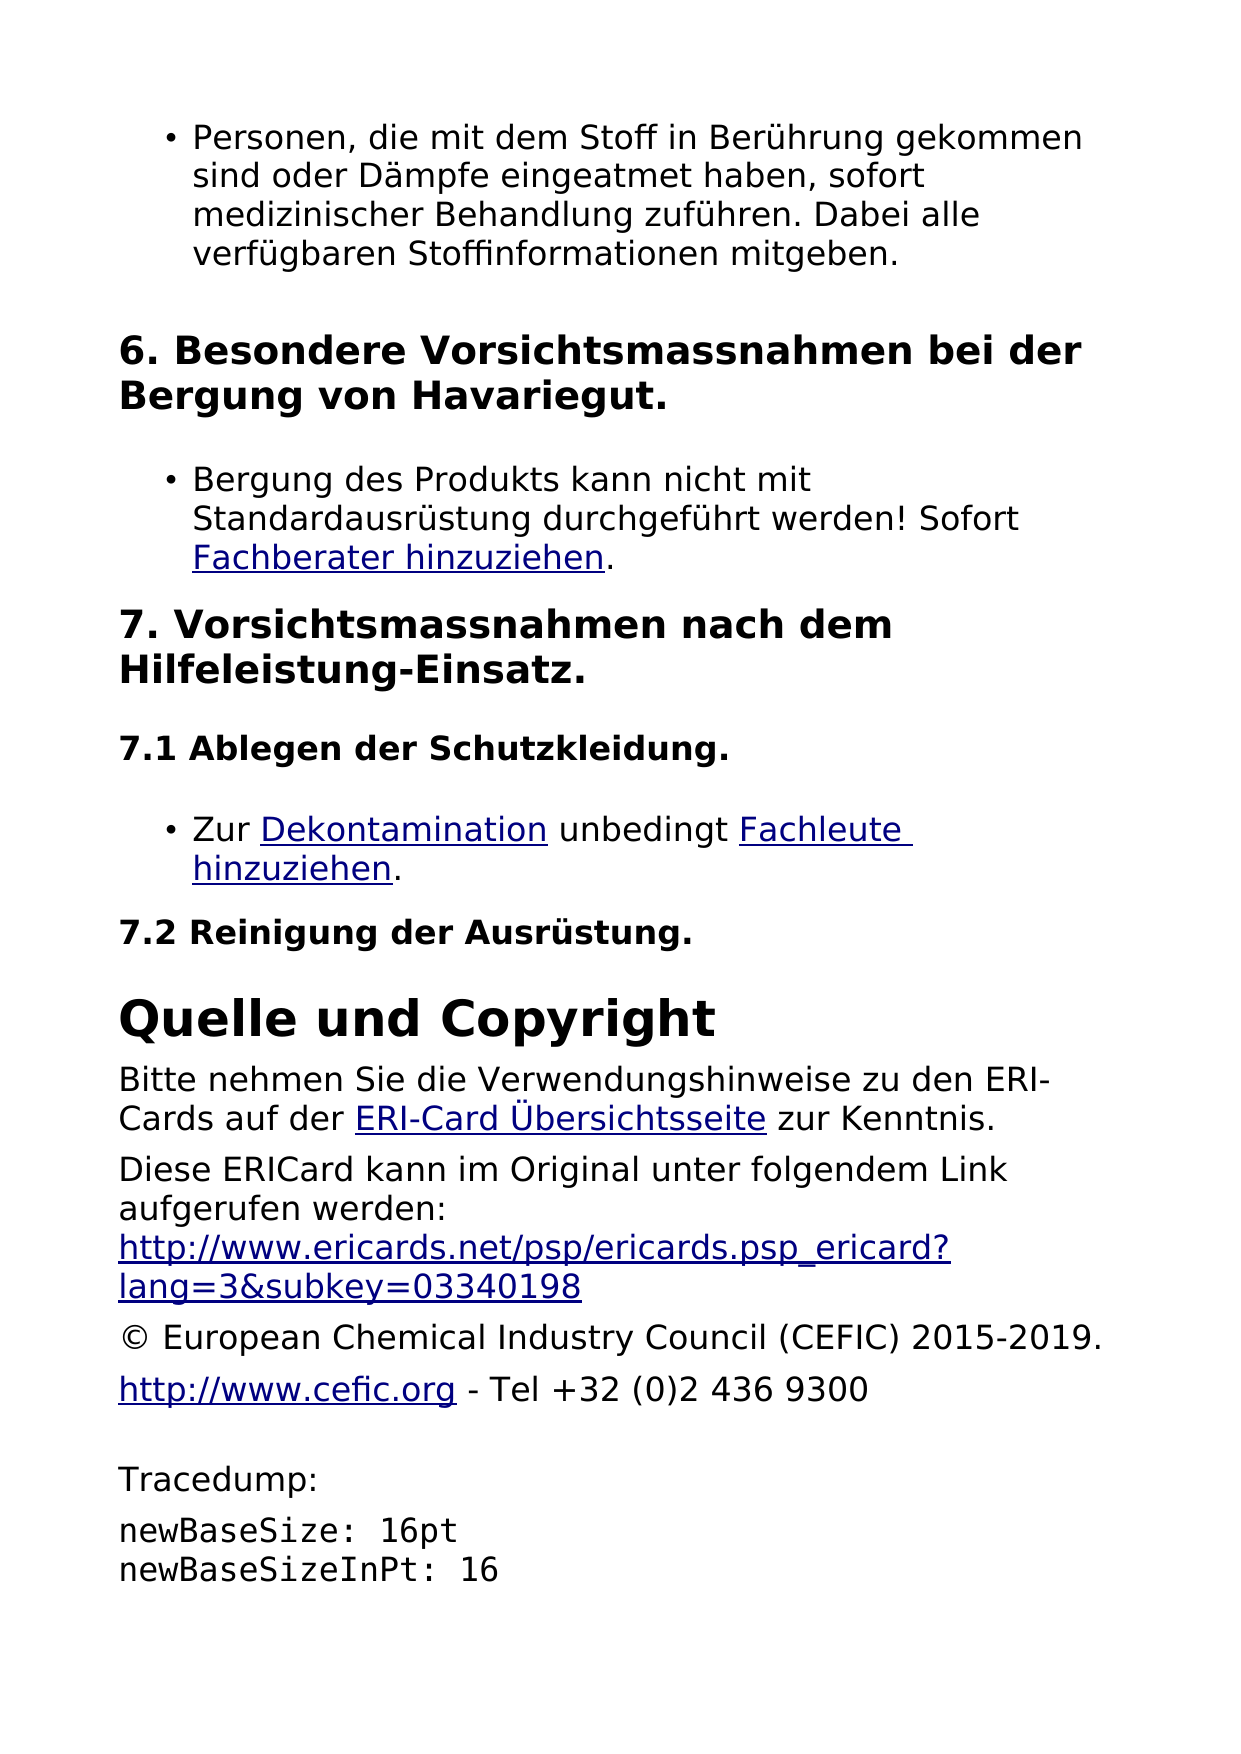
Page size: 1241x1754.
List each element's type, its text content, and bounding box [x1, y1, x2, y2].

subtitle 7.2 Reinigung der Ausrüstung. [118, 913, 1122, 952]
list Zur Dekontamination unbedingt Fachleute hinzuziehen. [177, 811, 1122, 888]
text http://www.cefic.org - Tel +32 (0)2 436 9300 [118, 1370, 1122, 1409]
text Bitte nehmen Sie die Verwendungshinweise zu den ERI-Cards auf der ERI-Card Übersichtsseite zur Kenntnis. [118, 1061, 1122, 1138]
list Personen, die mit dem Stoff in Berührung gekommen sind oder Dämpfe eingeatmet haben, sofort medizinischer Behandlung zuführen. Dabei alle verfügbaren Stoffinformationen mitgeben. [177, 118, 1122, 273]
text Diese ERICard kann im Original unter folgendem Link aufgerufen werden: http://www.ericards.net/psp/ericards.psp_ericard?lang=3&subkey=03340198 [118, 1151, 1122, 1306]
subtitle 7. Vorsichtsmassnahmen nach dem Hilfeleistung-Einsatz. [118, 602, 1122, 692]
text newBaseSize: 16pt newBaseSizeInPt: 16 [118, 1512, 1122, 1589]
subtitle 7.1 Ablegen der Schutzkleidung. [118, 730, 1122, 769]
text Tracedump: [118, 1421, 1122, 1499]
subtitle Quelle und Copyright [118, 990, 1122, 1048]
subtitle 6. Besondere Vorsichtsmassnahmen bei der Bergung von Havariegut. [118, 328, 1122, 418]
text © European Chemical Industry Council (CEFIC) 2015-2019. [118, 1319, 1122, 1357]
list Bergung des Produkts kann nicht mit Standardausrüstung durchgeführt werden! Sofort Fachberater hinzuziehen. [177, 460, 1122, 577]
